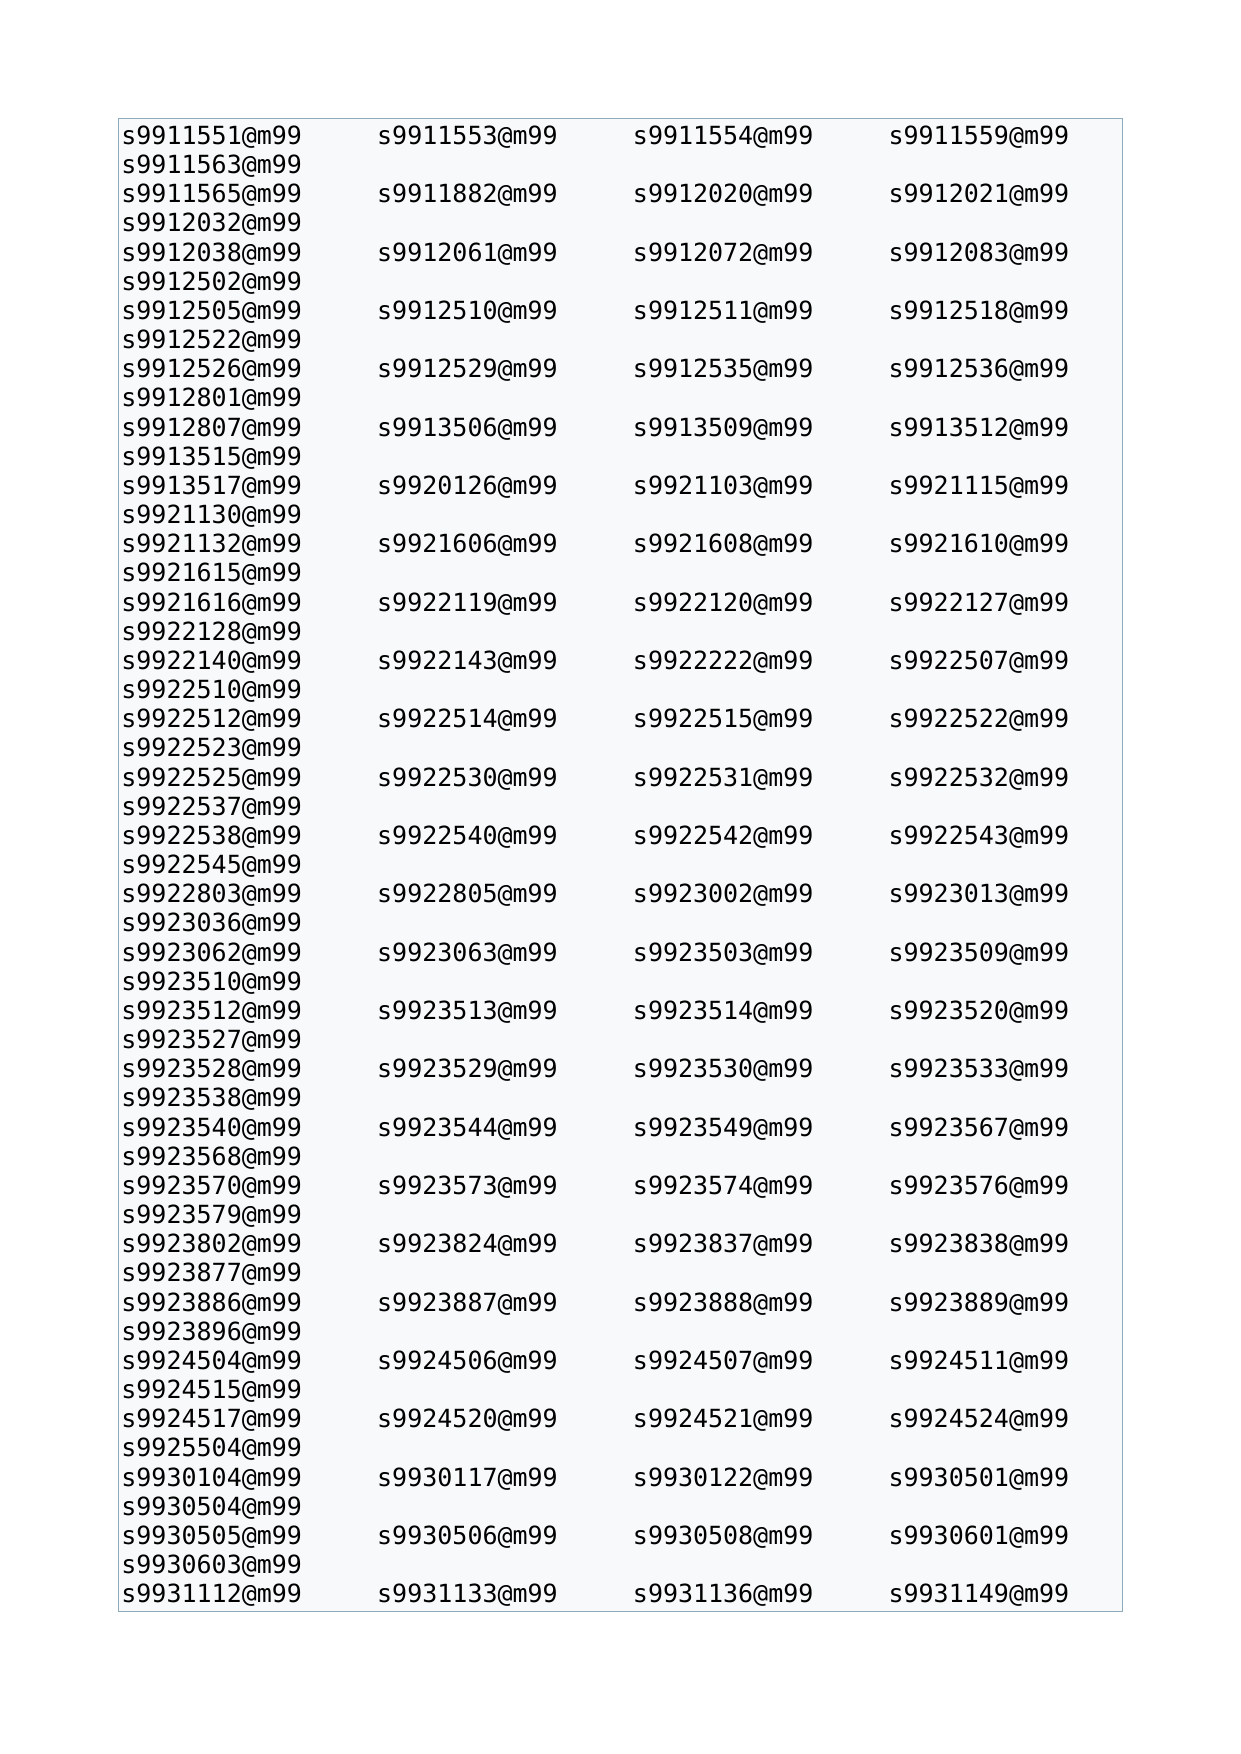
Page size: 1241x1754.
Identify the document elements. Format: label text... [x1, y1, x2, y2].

text s9911551@m99 s9911553@m99 s9911554@m99 s9911559@m99 s9911563@m99 s9911565@m99 s9911882@m99 s9912020@m99 s9912021@m99 s9912032@m99 s9912038@m99 s9912061@m99 s9912072@m99 s9912083@m99 s9912502@m99 s9912505@m99 s9912510@m99 s9912511@m99 s9912518@m99 s9912522@m99 s9912526@m99 s9912529@m99 s9912535@m99 s9912536@m99 s9912801@m99 s9912807@m99 s9913506@m99 s9913509@m99 s9913512@m99 s9913515@m99 s9913517@m99 s9920126@m99 s9921103@m99 s9921115@m99 s9921130@m99 s9921132@m99 s9921606@m99 s9921608@m99 s9921610@m99 s9921615@m99 s9921616@m99 s9922119@m99 s9922120@m99 s9922127@m99 s9922128@m99 s9922140@m99 s9922143@m99 s9922222@m99 s9922507@m99 s9922510@m99 s9922512@m99 s9922514@m99 s9922515@m99 s9922522@m99 s9922523@m99 s9922525@m99 s9922530@m99 s9922531@m99 s9922532@m99 s9922537@m99 s9922538@m99 s9922540@m99 s9922542@m99 s9922543@m99 s9922545@m99 s9922803@m99 s9922805@m99 s9923002@m99 s9923013@m99 s9923036@m99 s9923062@m99 s9923063@m99 s9923503@m99 s9923509@m99 s9923510@m99 s9923512@m99 s9923513@m99 s9923514@m99 s9923520@m99 s9923527@m99 s9923528@m99 s9923529@m99 s9923530@m99 s9923533@m99 s9923538@m99 s9923540@m99 s9923544@m99 s9923549@m99 s9923567@m99 s9923568@m99 s9923570@m99 s9923573@m99 s9923574@m99 s9923576@m99 s9923579@m99 s9923802@m99 s9923824@m99 s9923837@m99 s9923838@m99 s9923877@m99 s9923886@m99 s9923887@m99 s9923888@m99 s9923889@m99 s9923896@m99 s9924504@m99 s9924506@m99 s9924507@m99 s9924511@m99 s9924515@m99 s9924517@m99 s9924520@m99 s9924521@m99 s9924524@m99 s9925504@m99 s9930104@m99 s9930117@m99 s9930122@m99 s9930501@m99 s9930504@m99 s9930505@m99 s9930506@m99 s9930508@m99 s9930601@m99 s9930603@m99 s9931112@m99 s9931133@m99 s9931136@m99 s9931149@m99 [119, 119, 1122, 1611]
